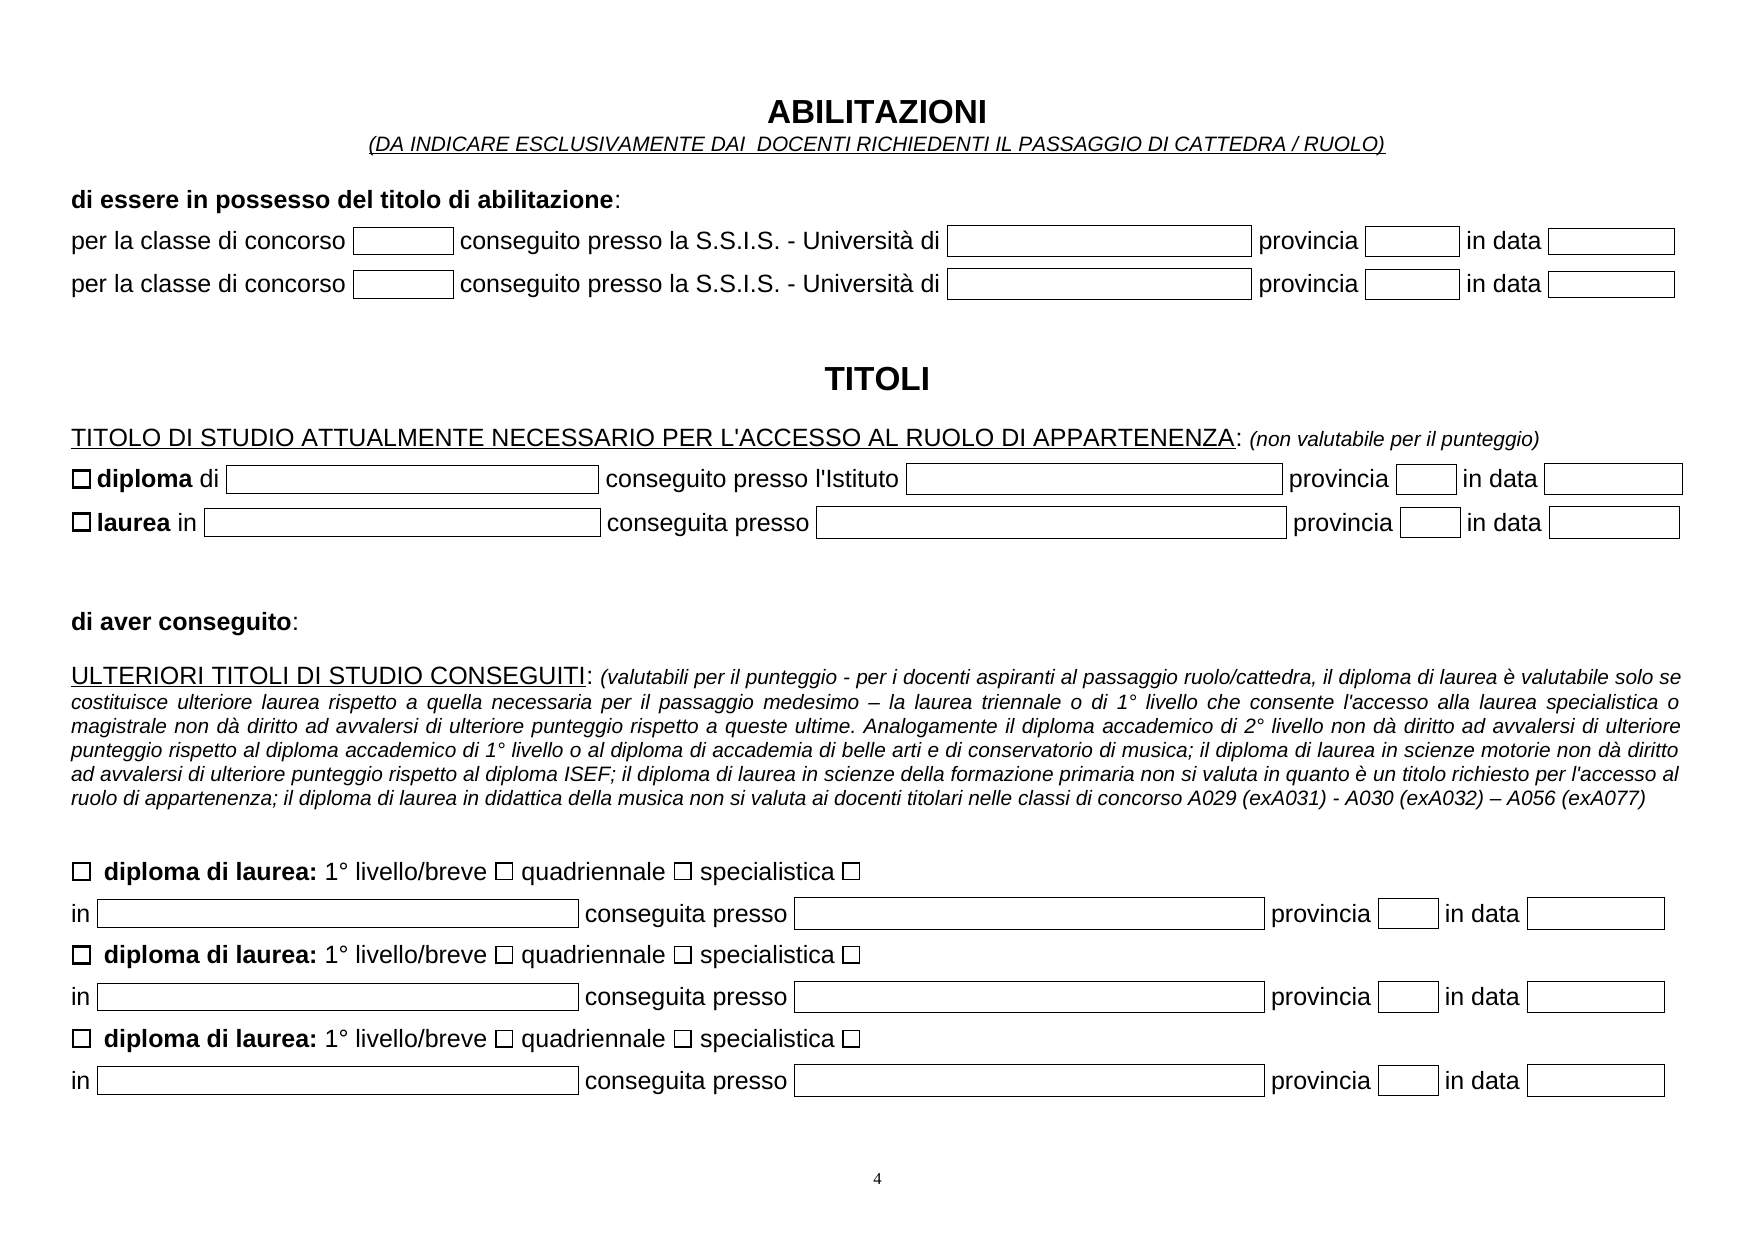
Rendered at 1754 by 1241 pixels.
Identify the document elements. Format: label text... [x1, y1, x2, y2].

text per la classe di concorso conseguito presso la S.S.I.S. - Università di [71, 268, 947, 299]
text provincia in data [1283, 463, 1544, 494]
text diploma di conseguito presso l'Istituto [71, 463, 906, 494]
text provincia [1265, 981, 1378, 1012]
text diploma di laurea: 1° livello/breve quadriennale specialistica [71, 1024, 1683, 1053]
text provincia in data [1265, 1064, 1527, 1096]
text in conseguita presso [71, 897, 794, 929]
text (DA INDICARE ESCLUSIVAMENTE DAI DOCENTI RICHIEDENTI IL PASSAGGIO DI CATTEDRA / RUOLO) [71, 131, 1683, 156]
text diploma di laurea: 1° livello/breve quadriennale specialistica [71, 857, 1683, 886]
text TITOLI [71, 359, 1683, 398]
text in conseguita presso [71, 1064, 794, 1096]
text ABILITAZIONI [71, 92, 1683, 131]
text provincia in data [1265, 897, 1527, 929]
text in conseguita presso [71, 981, 794, 1012]
text di essere in possesso del titolo di abilitazione: [71, 184, 1683, 213]
text ULTERIORI TITOLI DI STUDIO CONSEGUITI: (valutabili per il punteggio - per i docenti aspiranti al passaggio ruolo/cattedra, il diploma di laurea è valutabile solo se costituisce ulteriore laurea rispetto a quella necessaria per il passaggio medesimo – la laurea triennale o di 1° livello che consente l'accesso alla laurea specialistica o magistrale non dà diritto ad avvalersi di ulteriore punteggio rispetto a queste ultime. Analogamente il diploma accademico di 2° livello non dà diritto ad avvalersi di ulteriore punteggio rispetto al diploma accademico di 1° livello o al diploma di accademia di belle arti e di conservatorio di musica; il diploma di laurea in scienze motorie non dà diritto ad avvalersi di ulteriore punteggio rispetto al diploma ISEF; il diploma di laurea in scienze della formazione primaria non si valuta in quanto è un titolo richiesto per l'accesso al ruolo di appartenenza; il diploma di laurea in didattica della musica non si valuta ai docenti titolari nelle classi di concorso A029 (exA031) - A030 (exA032) – A056 (exA077) [71, 661, 1683, 809]
text di aver conseguito: [71, 607, 1683, 636]
text diploma di laurea: 1° livello/breve quadriennale specialistica [71, 940, 1683, 969]
text provincia in data [1287, 506, 1549, 538]
text in data [1439, 981, 1527, 1012]
text provincia in data [1252, 225, 1683, 256]
text per la classe di concorso conseguito presso la S.S.I.S. - Università di [71, 225, 947, 256]
text TITOLO DI STUDIO ATTUALMENTE NECESSARIO PER L'ACCESSO AL RUOLO DI APPARTENENZA: (non valutabile per il punteggio) [71, 423, 1683, 451]
text provincia in data [1252, 268, 1683, 299]
text laurea in conseguita presso [71, 506, 816, 538]
